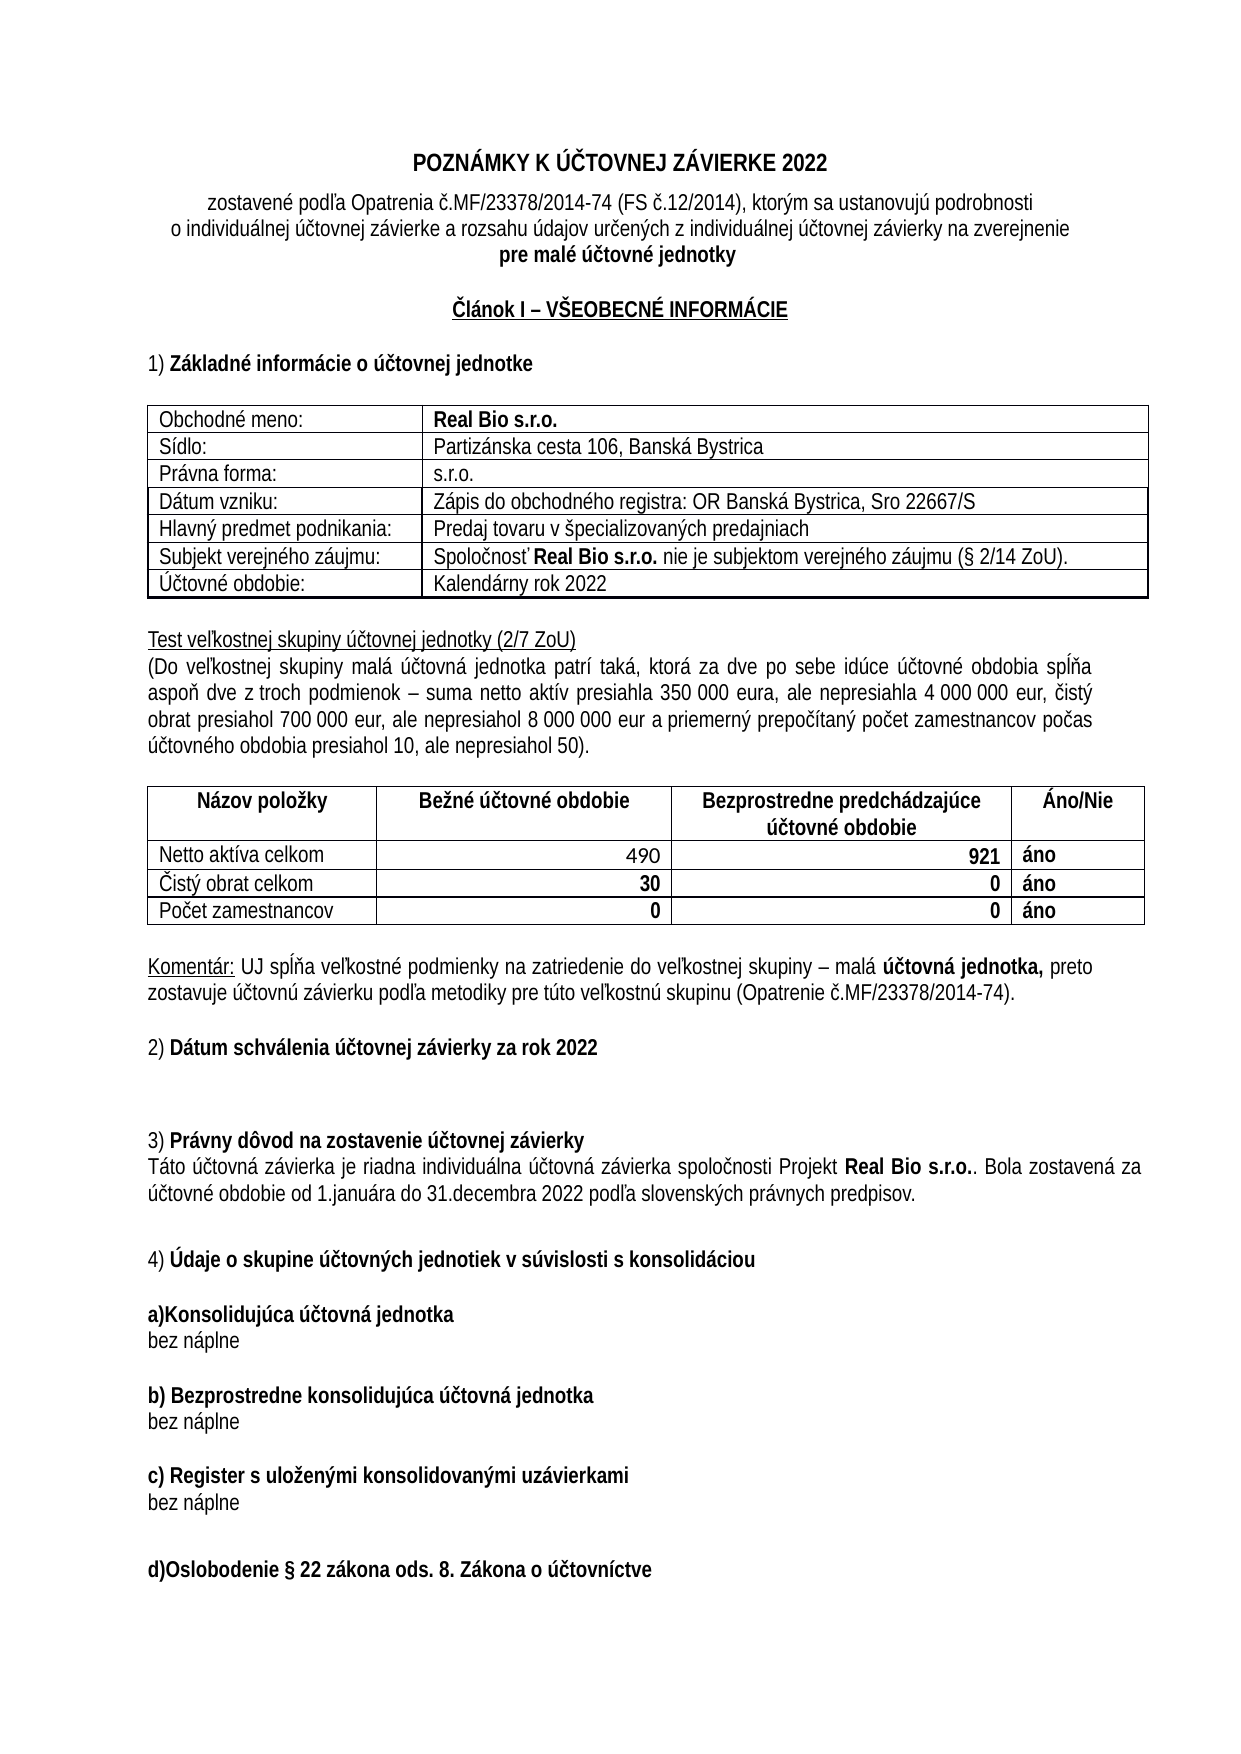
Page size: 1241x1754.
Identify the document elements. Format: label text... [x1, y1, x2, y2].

table_header Bežné účtovné obdobie [377, 787, 671, 840]
table_cell Čistý obrat celkom [148, 870, 376, 896]
table_header Obchodné meno: [148, 406, 422, 432]
table_cell 490 [377, 841, 671, 869]
table_cell Spoločnosť Real Bio s.r.o. nie je subjektom verejného záujmu (§ 2/14 ZoU). [423, 543, 1147, 569]
table_cell áno [1012, 870, 1144, 896]
table_cell Účtovné obdobie: [149, 570, 421, 596]
text POZNÁMKY K ÚČTOVNEJ ZÁVIERKE 2022 [148, 148, 1093, 176]
text Táto účtovná závierka je riadna individuálna účtovná závierka spoločnosti Projekt Real Bio s.r.o.. Bola zostavená za účtovné obdobie od 1.januára do 31.decembra 2022 podľa slovenských právnych predpisov. [148, 1153, 1141, 1206]
text pre malé účtovné jednotky [148, 241, 1093, 268]
text zostavené podľa Opatrenia č.MF/23378/2014-74 (FS č.12/2014), ktorým sa ustanovujú podrobnosti o individuálnej účtovnej závierke a rozsahu údajov určených z individuálnej účtovnej závierky na zverejnenie [148, 189, 1093, 241]
table_cell Predaj tovaru v špecializovaných predajniach [423, 515, 1147, 542]
text a)Konsolidujúca účtovná jednotka [148, 1301, 1141, 1327]
text 3) Právny dôvod na zostavenie účtovnej závierky [148, 1127, 1141, 1153]
text b) Bezprostredne konsolidujúca účtovná jednotka [148, 1382, 1141, 1408]
table_header Bezprostredne predchádzajúce účtovné obdobie [672, 787, 1011, 840]
table_header Názov položky [148, 787, 376, 840]
text Test veľkostnej skupiny účtovnej jednotky (2/7 ZoU) [148, 626, 1137, 653]
table_cell Zápis do obchodného registra: OR Banská Bystrica, Sro 22667/S [423, 488, 1147, 514]
table_cell 921 [672, 841, 1011, 869]
text bez náplne [148, 1489, 1141, 1515]
table_cell Netto aktíva celkom [148, 841, 376, 869]
text bez náplne [148, 1408, 1141, 1434]
text Komentár: UJ spĺňa veľkostné podmienky na zatriedenie do veľkostnej skupiny – malá účtovná jednotka, preto zostavuje účtovnú závierku podľa metodiky pre túto veľkostnú skupinu (Opatrenie č.MF/23378/2014-74). [148, 953, 1093, 1006]
text d)Oslobodenie § 22 zákona ods. 8. Zákona o účtovníctve [148, 1556, 1142, 1582]
text 2) Dátum schválenia účtovnej závierky za rok 2022 [148, 1034, 1093, 1060]
table_cell áno [1012, 841, 1144, 869]
table_cell Hlavný predmet podnikania: [149, 515, 421, 542]
table_cell Dátum vzniku: [149, 488, 421, 514]
table_cell Sídlo: [148, 433, 422, 459]
table_cell Počet zamestnancov [148, 898, 376, 924]
table_cell Partizánska cesta 106, Banská Bystrica [423, 433, 1148, 459]
table_cell 0 [672, 870, 1011, 896]
table_cell 30 [377, 870, 671, 896]
table_header Áno/Nie [1012, 787, 1144, 840]
text c) Register s uloženými konsolidovanými uzávierkami [148, 1462, 1141, 1489]
text 4) Údaje o skupine účtovných jednotiek v súvislosti s konsolidáciou [148, 1246, 1093, 1273]
table_cell 0 [377, 898, 671, 924]
text Článok I – VŠEOBECNÉ INFORMÁCIE [148, 296, 1093, 322]
table_cell s.r.o. [423, 460, 1148, 487]
table_cell 0 [672, 898, 1011, 924]
table_header Real Bio s.r.o. [423, 406, 1148, 432]
text bez náplne [148, 1327, 1141, 1353]
table_cell Právna forma: [148, 460, 422, 487]
text (Do veľkostnej skupiny malá účtovná jednotka patrí taká, ktorá za dve po sebe idúce účtovné obdobia spĺňa aspoň dve z troch podmienok – suma netto aktív presiahla 350 000 eura, ale nepresiahla 4 000 000 eur, čistý obrat presiahol 700 000 eur, ale nepresiahol 8 000 000 eur a priemerný prepočítaný počet zamestnancov počas účtovného obdobia presiahol 10, ale nepresiahol 50). [148, 653, 1093, 758]
table_cell Subjekt verejného záujmu: [149, 543, 421, 569]
table_cell áno [1012, 898, 1144, 924]
text 1) Základné informácie o účtovnej jednotke [148, 350, 1093, 377]
table_cell Kalendárny rok 2022 [423, 570, 1147, 596]
